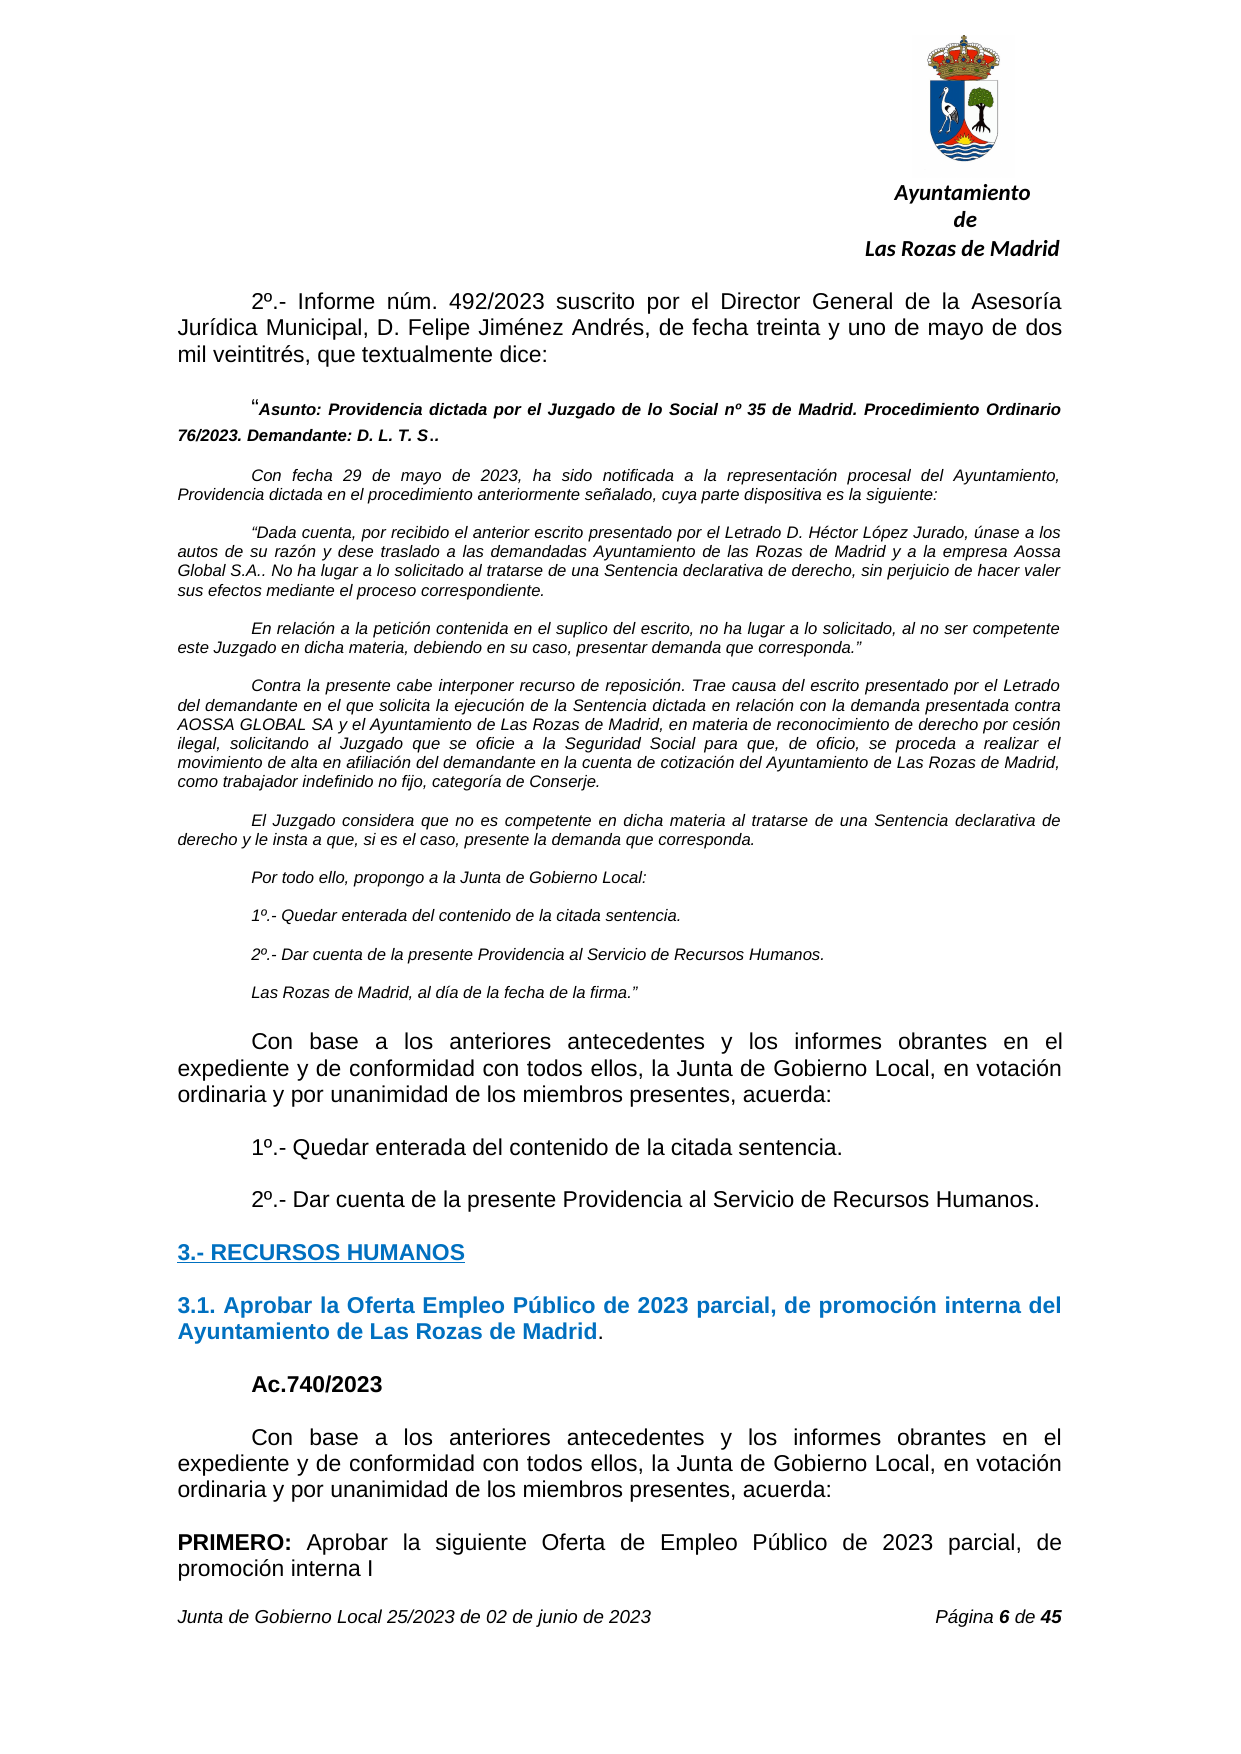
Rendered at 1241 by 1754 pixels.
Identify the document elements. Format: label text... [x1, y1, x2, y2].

text En relación a la petición contenida en el suplico del escrito, no ha lugar a lo solicitado, al no ser competente este Juzgado en dicha materia, debiendo en su caso, presentar demanda que corresponda.” [177, 619, 1063, 657]
text 3.- RECURSOS HUMANOS [177, 1239, 1063, 1266]
text El Juzgado considera que no es competente en dicha materia al tratarse de una Sentencia declarativa de derecho y le insta a que, si es el caso, presente la demanda que corresponda. [177, 810, 1063, 849]
text “Asunto: Providencia dictada por el Juzgado de lo Social nº 35 de Madrid. Procedimiento Ordinario 76/2023. Demandante: D. L. T. S.. [177, 393, 1063, 446]
text Las Rozas de Madrid, al día de la fecha de la firma.” [177, 983, 1063, 1002]
text Con base a los anteriores antecedentes y los informes obrantes en el expediente y de conformidad con todos ellos, la Junta de Gobierno Local, en votación ordinaria y por unanimidad de los miembros presentes, acuerda: [177, 1028, 1063, 1107]
text Con base a los anteriores antecedentes y los informes obrantes en el expediente y de conformidad con todos ellos, la Junta de Gobierno Local, en votación ordinaria y por unanimidad de los miembros presentes, acuerda: [177, 1424, 1063, 1503]
text 1º.- Quedar enterada del contenido de la citada sentencia. [177, 906, 1063, 925]
text 1º.- Quedar enterada del contenido de la citada sentencia. [177, 1134, 1063, 1160]
text “Dada cuenta, por recibido el anterior escrito presentado por el Letrado D. Héctor López Jurado, únase a los autos de su razón y dese traslado a las demandadas Ayuntamiento de las Rozas de Madrid y a la empresa Aossa Global S.A.. No ha lugar a lo solicitado al tratarse de una Sentencia declarativa de derecho, sin perjuicio de hacer valer sus efectos mediante el proceso correspondiente. [177, 523, 1063, 599]
text PRIMERO: Aprobar la siguiente Oferta de Empleo Público de 2023 parcial, de promoción interna I [177, 1529, 1063, 1582]
text 3.1. Aprobar la Oferta Empleo Público de 2023 parcial, de promoción interna del Ayuntamiento de Las Rozas de Madrid. [177, 1292, 1063, 1344]
text Por todo ello, propongo a la Junta de Gobierno Local: [177, 868, 1063, 887]
text Ac.740/2023 [177, 1371, 1063, 1397]
text 2º.- Informe núm. 492/2023 suscrito por el Director General de la Asesoría Jurídica Municipal, D. Felipe Jiménez Andrés, de fecha treinta y uno de mayo de dos mil veintitrés, que textualmente dice: [177, 288, 1063, 367]
text Contra la presente cabe interponer recurso de reposición. Trae causa del escrito presentado por el Letrado del demandante en el que solicita la ejecución de la Sentencia dictada en relación con la demanda presentada contra AOSSA GLOBAL SA y el Ayuntamiento de Las Rozas de Madrid, en materia de reconocimiento de derecho por cesión ilegal, solicitando al Juzgado que se oficie a la Seguridad Social para que, de oficio, se proceda a realizar el movimiento de alta en afiliación del demandante en la cuenta de cotización del Ayuntamiento de Las Rozas de Madrid, como trabajador indefinido no fijo, categoría de Conserje. [177, 676, 1063, 791]
text 2º.- Dar cuenta de la presente Providencia al Servicio de Recursos Humanos. [177, 1186, 1063, 1213]
text Con fecha 29 de mayo de 2023, ha sido notificada a la representación procesal del Ayuntamiento, Providencia dictada en el procedimiento anteriormente señalado, cuya parte dispositiva es la siguiente: [177, 465, 1063, 504]
text 2º.- Dar cuenta de la presente Providencia al Servicio de Recursos Humanos. [177, 944, 1063, 964]
